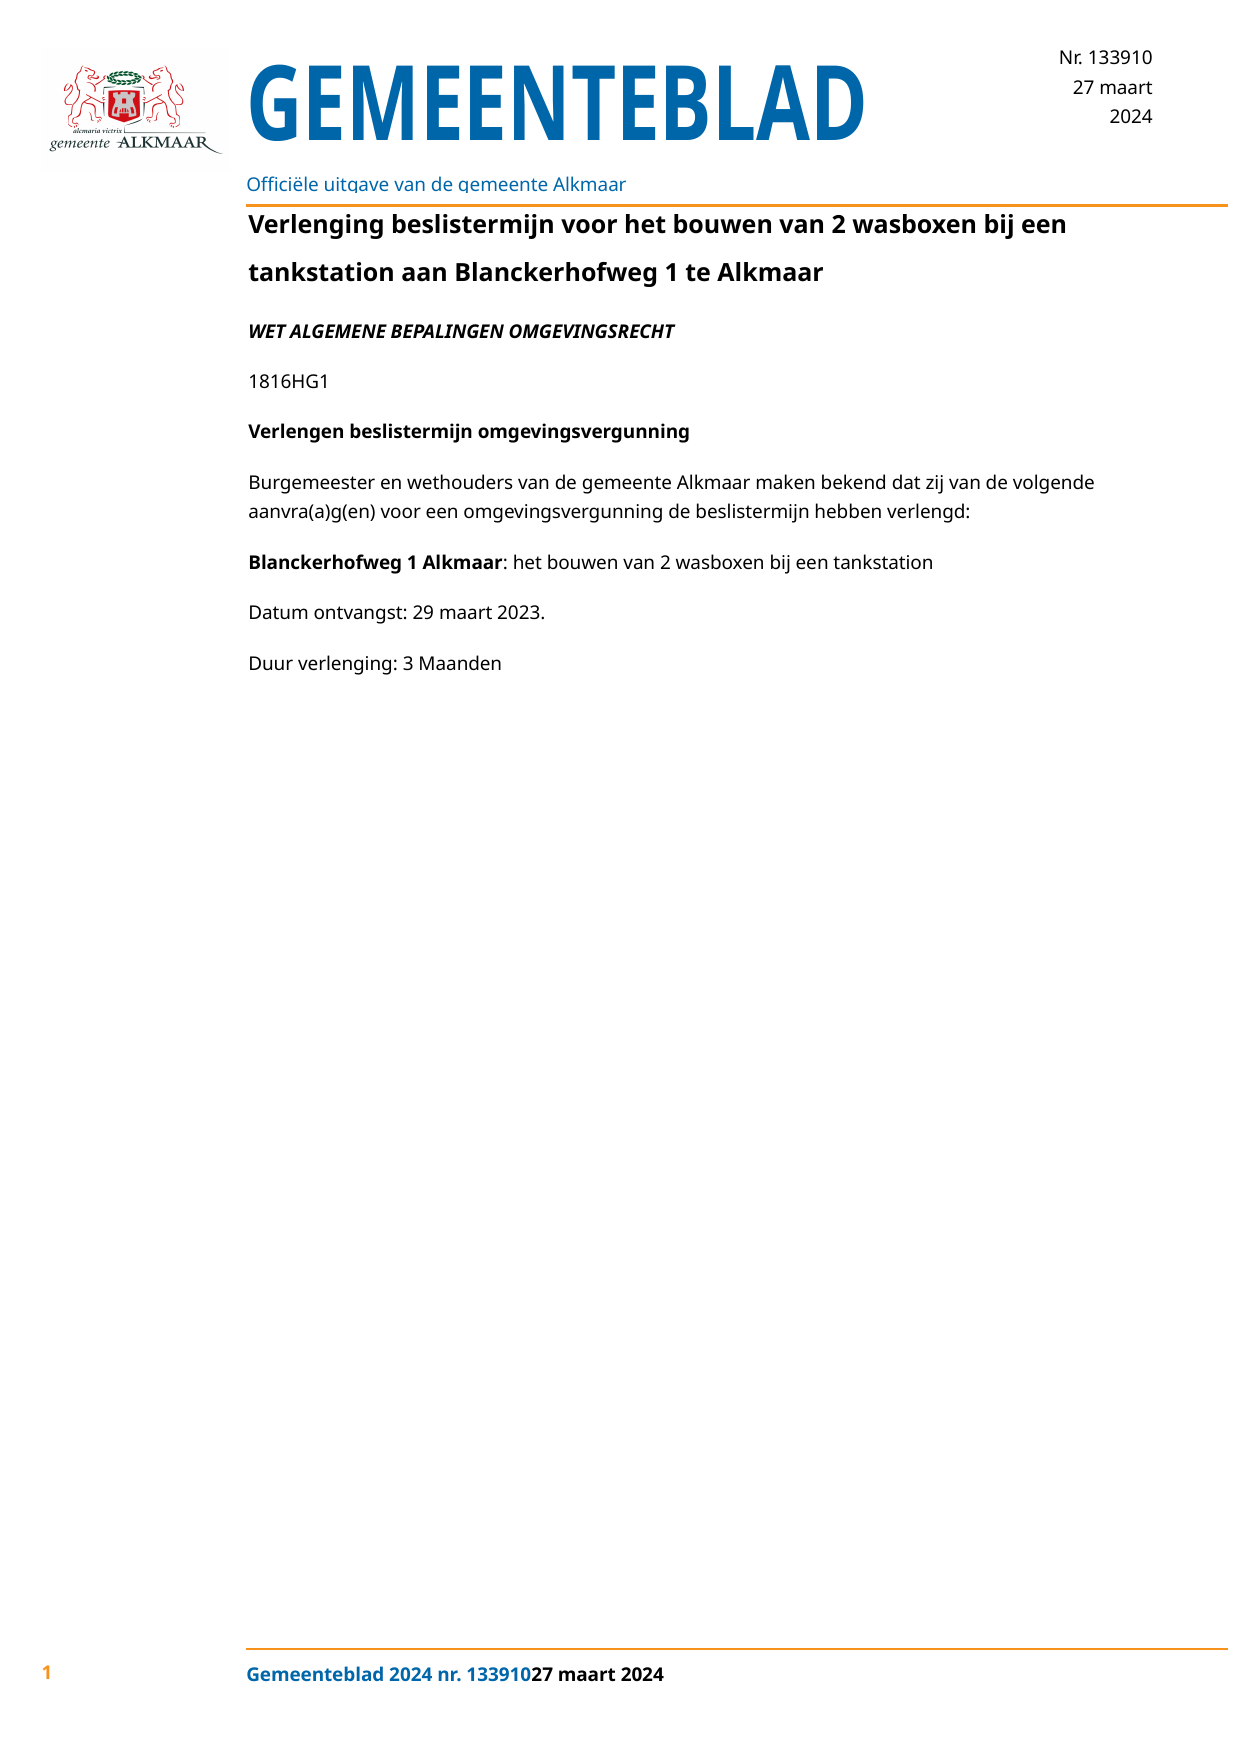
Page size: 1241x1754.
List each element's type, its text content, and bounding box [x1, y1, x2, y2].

picture [41, 47, 231, 172]
text WET ALGEMENE BEPALINGEN OMGEVINGSRECHT [248, 318, 1152, 344]
text 1816HG1 [248, 368, 1152, 394]
text Duur verlenging: 3 Maanden [248, 650, 1152, 676]
text Datum ontvangst: 29 maart 2023. [248, 599, 1152, 625]
text Burgemeester en wethouders van de gemeente Alkmaar maken bekend dat zij van de volgende aanvra(a)g(en) voor een omgevingsvergunning de beslistermijn hebben verlengd: [248, 469, 1152, 524]
text Verlengen beslistermijn omgevingsvergunning [248, 419, 1152, 444]
text Blanckerhofweg 1 Alkmaar: het bouwen van 2 wasboxen bij een tankstation [248, 549, 1152, 575]
text Verlenging beslistermijn voor het bouwen van 2 wasboxen bij een tankstation aan Blanckerhofweg 1 te Alkmaar [248, 207, 1152, 288]
